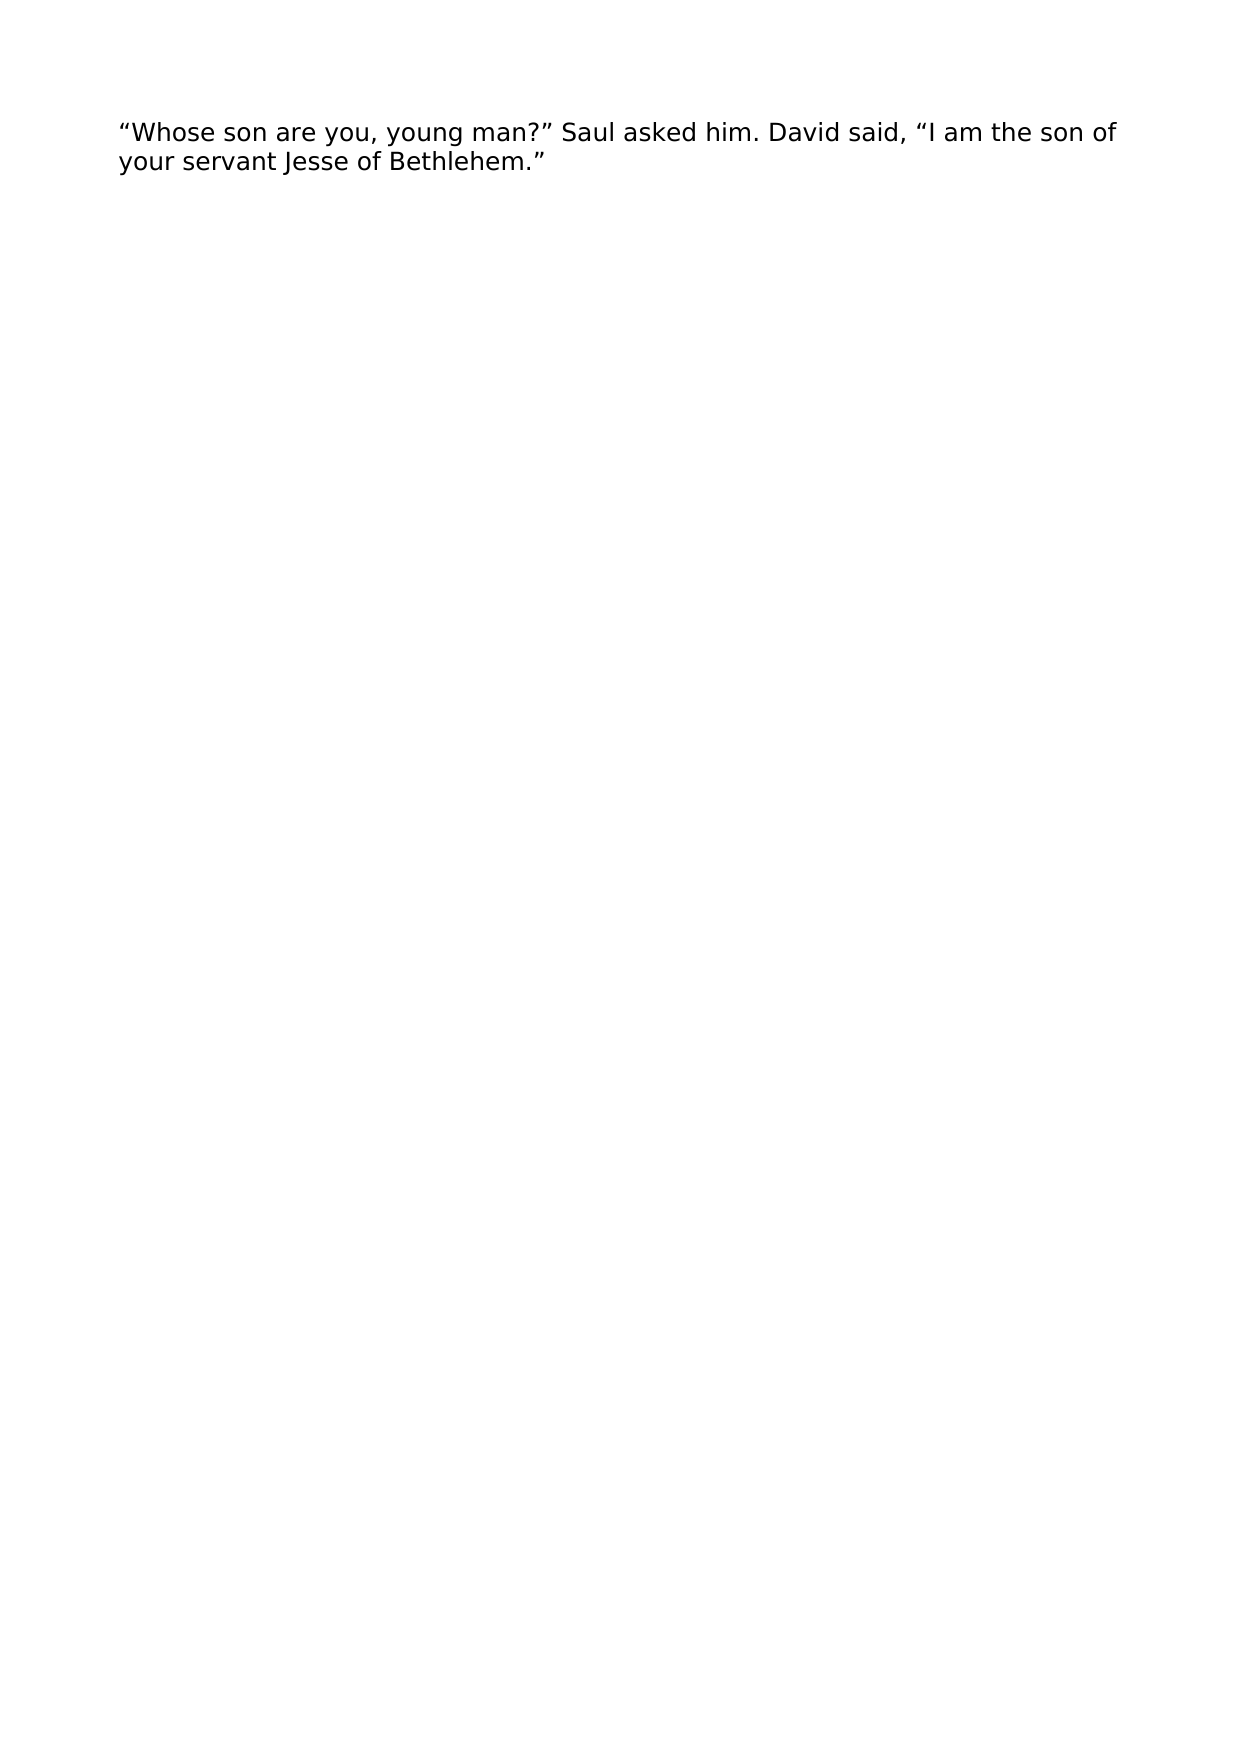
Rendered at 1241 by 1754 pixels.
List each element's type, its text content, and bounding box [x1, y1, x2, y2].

text “Whose son are you, young man?” Saul asked him. David said, “I am the son of your servant Jesse of Bethlehem.” [118, 118, 1122, 176]
